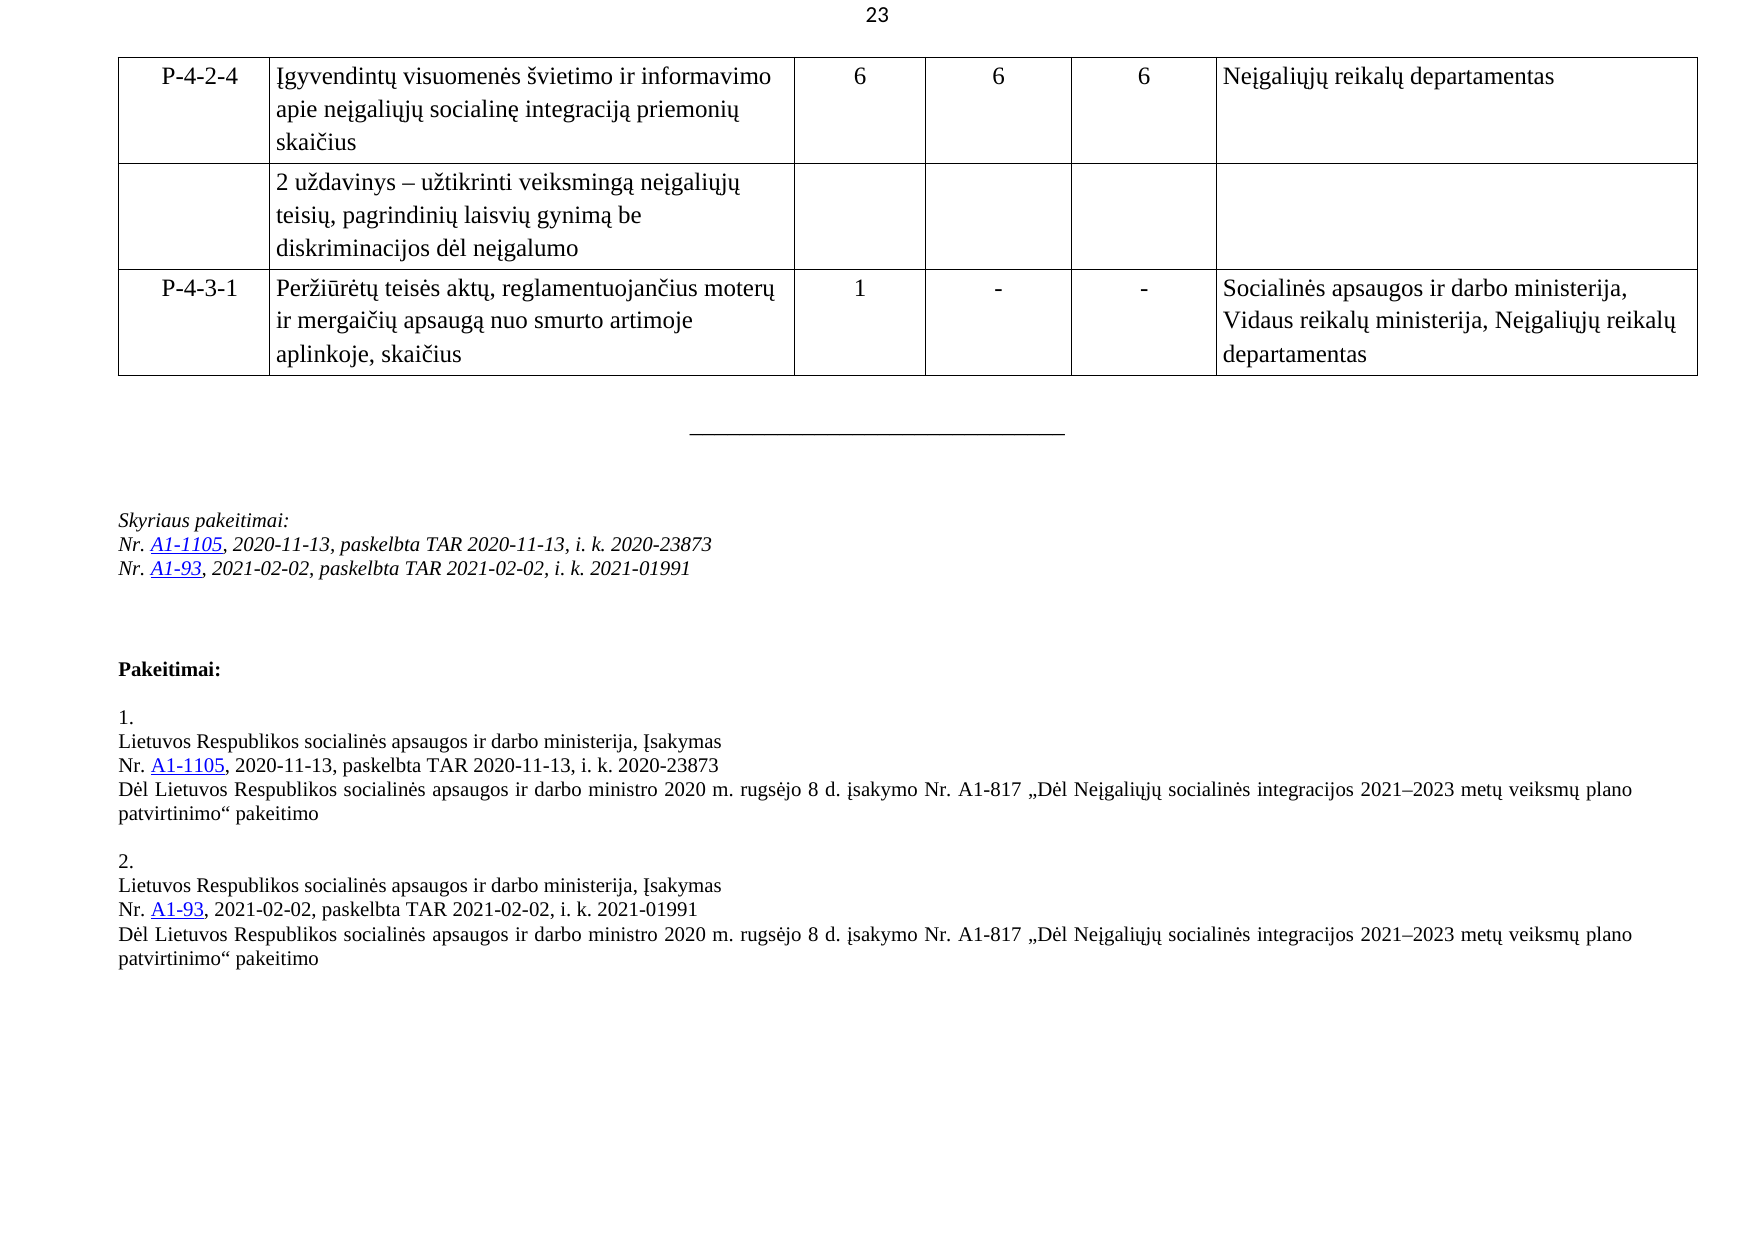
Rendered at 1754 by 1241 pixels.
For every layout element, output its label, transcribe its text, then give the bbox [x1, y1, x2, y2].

text 2. [118, 849, 1636, 873]
table_cell P-4-2-4 [119, 58, 269, 163]
table_cell [119, 164, 269, 269]
table_cell 2 uždavinys – užtikrinti veiksmingą neįgaliųjų teisių, pagrindinių laisvių gynimą be diskriminacijos dėl neįgalumo [270, 164, 794, 269]
text Lietuvos Respublikos socialinės apsaugos ir darbo ministerija, Įsakymas [118, 729, 1636, 753]
table_cell Peržiūrėtų teisės aktų, reglamentuojančius moterų ir mergaičių apsaugą nuo smurto artimoje aplinkoje, skaičius [270, 270, 794, 374]
text Dėl Lietuvos Respublikos socialinės apsaugos ir darbo ministro 2020 m. rugsėjo 8 d. įsakymo Nr. A1-817 „Dėl Neįgaliųjų socialinės integracijos 2021–2023 metų veiksmų plano patvirtinimo“ pakeitimo [118, 777, 1636, 825]
text Nr. A1-1105, 2020-11-13, paskelbta TAR 2020-11-13, i. k. 2020-23873 [118, 532, 1636, 556]
table_cell Įgyvendintų visuomenės švietimo ir informavimo apie neįgaliųjų socialinę integraciją priemonių skaičius [270, 58, 794, 163]
text Nr. A1-1105, 2020-11-13, paskelbta TAR 2020-11-13, i. k. 2020-23873 [118, 753, 1636, 777]
text Skyriaus pakeitimai: [118, 508, 1636, 532]
table_cell 6 [1072, 58, 1216, 163]
table_cell Socialinės apsaugos ir darbo ministerija, Vidaus reikalų ministerija, Neįgaliųjų reikalų departamentas [1217, 270, 1697, 374]
table_cell 1 [795, 270, 925, 374]
text Nr. A1-93, 2021-02-02, paskelbta TAR 2021-02-02, i. k. 2021-01991 [118, 897, 1636, 921]
table_cell 6 [795, 58, 925, 163]
table_cell Neįgaliųjų reikalų departamentas [1217, 58, 1697, 163]
text ______________________________ [118, 409, 1636, 437]
table_cell [795, 164, 925, 269]
table_cell - [926, 270, 1071, 374]
table_cell [926, 164, 1071, 269]
table_cell P-4-3-1 [119, 270, 269, 374]
table_cell 6 [926, 58, 1071, 163]
text Dėl Lietuvos Respublikos socialinės apsaugos ir darbo ministro 2020 m. rugsėjo 8 d. įsakymo Nr. A1-817 „Dėl Neįgaliųjų socialinės integracijos 2021–2023 metų veiksmų plano patvirtinimo“ pakeitimo [118, 921, 1636, 969]
text Pakeitimai: [118, 657, 1636, 681]
table_cell - [1072, 270, 1216, 374]
table_cell [1217, 164, 1697, 269]
text Lietuvos Respublikos socialinės apsaugos ir darbo ministerija, Įsakymas [118, 873, 1636, 897]
text 1. [118, 705, 1636, 729]
table_cell [1072, 164, 1216, 269]
text Nr. A1-93, 2021-02-02, paskelbta TAR 2021-02-02, i. k. 2021-01991 [118, 556, 1636, 580]
